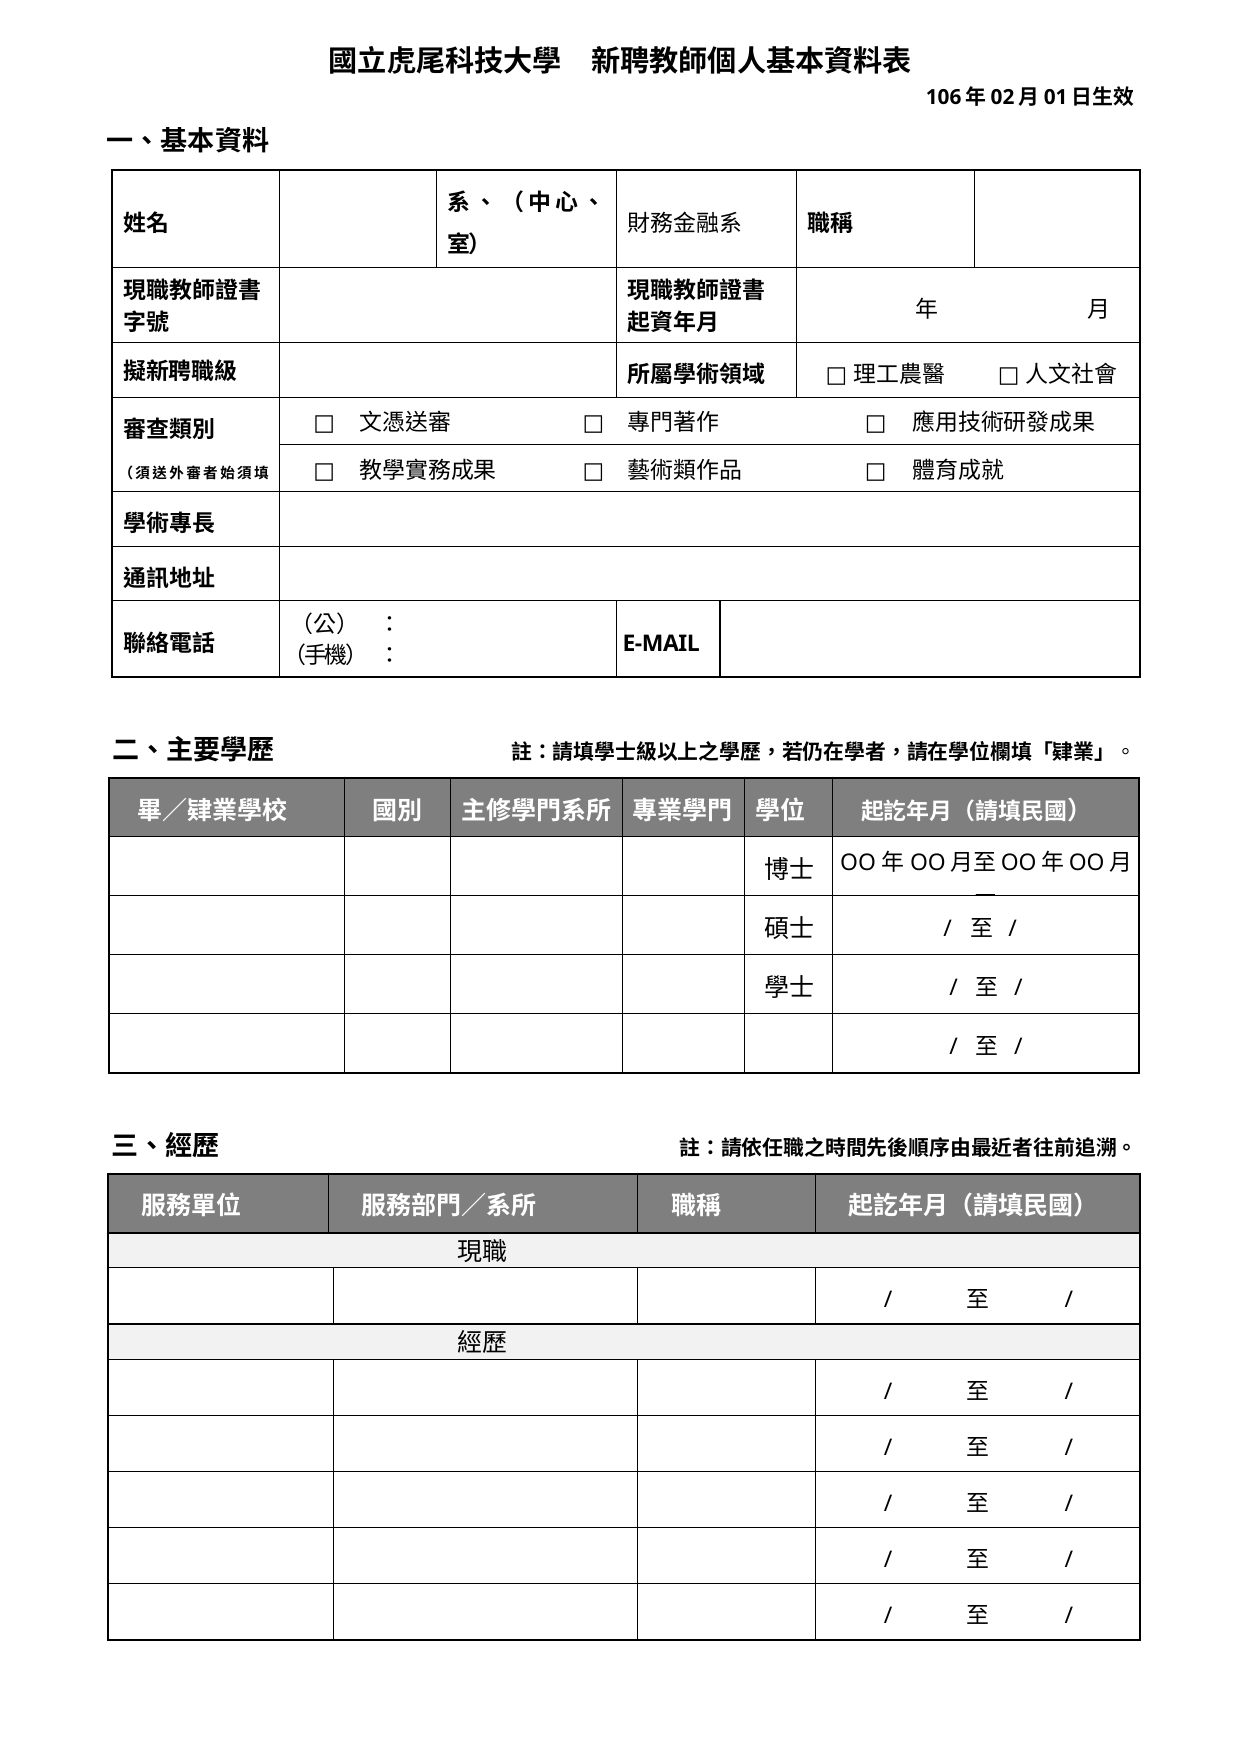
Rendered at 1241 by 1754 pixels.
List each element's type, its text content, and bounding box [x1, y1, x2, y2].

table_cell 現職教師證書 起資年月 [617, 268, 796, 342]
table_cell 至 [960, 1528, 996, 1583]
table_cell □ 理工農醫 [797, 343, 974, 397]
table_cell OO 年 OO月至OO年OO月 至 / [833, 837, 1138, 895]
table_cell [345, 896, 450, 954]
table_cell 專業學門 [623, 779, 744, 836]
table_cell 至 [960, 1268, 996, 1323]
table_cell [638, 1416, 815, 1471]
table_cell / [873, 1360, 903, 1415]
table_cell [816, 1528, 873, 1583]
table_cell / [1054, 1528, 1083, 1583]
table_cell [280, 343, 616, 397]
table_cell [903, 1416, 960, 1471]
table_cell [816, 1360, 873, 1415]
table_cell 現職教師證書字號 [113, 268, 279, 342]
table_cell [334, 1416, 637, 1471]
table_cell □ [830, 445, 901, 491]
table_cell [1083, 1584, 1139, 1639]
table_cell [996, 1528, 1054, 1583]
table_cell [638, 1584, 815, 1639]
table_cell [974, 268, 1057, 342]
table_cell □ [550, 398, 616, 444]
table_cell 碩士 [745, 896, 832, 954]
table_cell [1083, 1360, 1139, 1415]
table_cell [638, 1268, 815, 1323]
table_cell [721, 601, 1139, 676]
table_header 職稱 [797, 171, 974, 267]
table_cell 至 [960, 1584, 996, 1639]
table_cell 應用技術研發成果 [901, 398, 1139, 444]
table_cell 專門著作 [616, 398, 830, 444]
table_cell [345, 955, 450, 1013]
table_cell [109, 1528, 333, 1583]
table_cell 學位 [745, 779, 832, 836]
table_cell 現職 [424, 1234, 777, 1267]
table_cell / [873, 1528, 903, 1583]
table_cell [745, 1014, 832, 1072]
table_cell [903, 1268, 960, 1323]
table_cell [109, 1472, 333, 1527]
table_cell [638, 1528, 815, 1583]
table_cell （公） （手機） [280, 601, 373, 676]
table_cell / [873, 1268, 903, 1323]
table_cell [623, 896, 744, 954]
table_header 三、經歷 [108, 1114, 484, 1173]
table_cell [280, 547, 1139, 600]
table_cell [996, 1268, 1054, 1323]
table_cell 月 [1057, 268, 1139, 342]
table_cell [816, 1416, 873, 1471]
table_header 姓名 [113, 171, 279, 267]
table_cell [816, 1472, 873, 1527]
table_cell [903, 1528, 960, 1583]
table_header 註：請依任職之時間先後順序由最近者往前追溯。 [484, 1114, 1140, 1173]
table_cell 擬新聘職級 [113, 343, 279, 397]
table_cell [451, 837, 622, 895]
table_cell [1083, 1416, 1139, 1471]
table_cell [280, 268, 616, 342]
table_cell □ [550, 445, 616, 491]
table_cell [777, 1325, 1139, 1359]
table_cell / [873, 1416, 903, 1471]
table_cell 學士 [745, 955, 832, 1013]
table_header [280, 171, 436, 267]
table_cell [996, 1472, 1054, 1527]
table_cell [638, 1472, 815, 1527]
table_cell / [873, 1472, 903, 1527]
table_cell [280, 492, 1139, 546]
table_cell 主修學門系所 [451, 779, 622, 836]
table_cell 年 [879, 268, 974, 342]
table_cell 文憑送審 [348, 398, 550, 444]
table_cell 體育成就 [901, 445, 1139, 491]
table_cell [903, 1584, 960, 1639]
table_header 二、主要學歷 [109, 718, 483, 777]
table_cell / [1054, 1472, 1083, 1527]
table_cell 服務單位 [109, 1175, 328, 1232]
table_cell 至 [960, 1472, 996, 1527]
table_cell [1083, 1528, 1139, 1583]
table_cell 起訖年月（請填民國） [833, 779, 1138, 836]
table_cell [345, 1014, 450, 1072]
text 國立虎尾科技大學 新聘教師個人基本資料表 [106, 44, 1134, 78]
table_cell [451, 1014, 622, 1072]
table_cell 至 [960, 1416, 996, 1471]
table_cell [996, 1584, 1054, 1639]
table_cell □ [280, 445, 348, 491]
table_cell / [1054, 1416, 1083, 1471]
table_cell [623, 1014, 744, 1072]
table_cell 國別 [345, 779, 450, 836]
table_cell [638, 1360, 815, 1415]
table_cell [996, 1360, 1054, 1415]
table_cell / [1054, 1584, 1083, 1639]
table_cell 經歷 [424, 1325, 777, 1359]
table_cell 通訊地址 [113, 547, 279, 600]
table_cell [623, 955, 744, 1013]
table_cell [623, 837, 744, 895]
table_cell [451, 896, 622, 954]
table_cell □ [280, 398, 348, 444]
text 一、基本資料 [106, 123, 1134, 157]
table_cell [110, 1014, 344, 1072]
table_cell / [873, 1584, 903, 1639]
table_header 註：請填學士級以上之學歷，若仍在學者，請在學位欄填「肄業」。 [483, 718, 1139, 777]
table_cell [777, 1234, 1139, 1267]
table_cell [109, 1268, 333, 1323]
table_cell 起訖年月（請填民國） [816, 1175, 1139, 1232]
table_cell [334, 1268, 637, 1323]
table_header 系、（中心、室） [437, 171, 616, 267]
table_cell 藝術類作品 [616, 445, 830, 491]
table_cell [816, 1584, 873, 1639]
table_cell / [1054, 1360, 1083, 1415]
table_cell [334, 1528, 637, 1583]
table_cell / 至 / [833, 1014, 1138, 1072]
table_cell [345, 837, 450, 895]
table_cell [903, 1360, 960, 1415]
table_cell / [1054, 1268, 1083, 1323]
table_cell / 至 / [833, 955, 1138, 1013]
table_cell □ [830, 398, 901, 444]
table_cell □ 人文社會 [974, 343, 1139, 397]
table_cell 教學實務成果 [348, 445, 550, 491]
table_header [975, 171, 1139, 267]
table_cell 職稱 [638, 1175, 815, 1232]
table_cell ： ： [373, 601, 616, 676]
table_cell 博士 [745, 837, 832, 895]
table_cell / 至 / [833, 896, 1138, 954]
table_cell [1083, 1472, 1139, 1527]
table_cell 所屬學術領域 [617, 343, 796, 397]
table_cell [996, 1416, 1054, 1471]
table_cell [903, 1472, 960, 1527]
table_cell 聯絡電話 [113, 601, 279, 676]
text 106年02月01日生效 [106, 78, 1134, 111]
table_cell [109, 1416, 333, 1471]
table_cell 審查類別 （須送外審者始須填寫） [113, 398, 279, 491]
table_cell [110, 955, 344, 1013]
table_cell [109, 1234, 424, 1267]
table_cell [1083, 1268, 1139, 1323]
table_cell 服務部門／系所 [329, 1175, 637, 1232]
table_cell [334, 1472, 637, 1527]
table_header 財務金融系 [617, 171, 796, 267]
table_cell [109, 1325, 424, 1359]
table_cell [109, 1360, 333, 1415]
table_cell [334, 1584, 637, 1639]
table_cell [110, 837, 344, 895]
table_cell [797, 268, 879, 342]
table_cell E-MAIL [617, 601, 719, 676]
table_cell [451, 955, 622, 1013]
table_cell [816, 1268, 873, 1323]
table_cell [109, 1584, 333, 1639]
table_cell [334, 1360, 637, 1415]
table_cell [110, 896, 344, 954]
table_cell 至 [960, 1360, 996, 1415]
table_cell 畢／肄業學校 [110, 779, 344, 836]
table_cell 學術專長 [113, 492, 279, 546]
